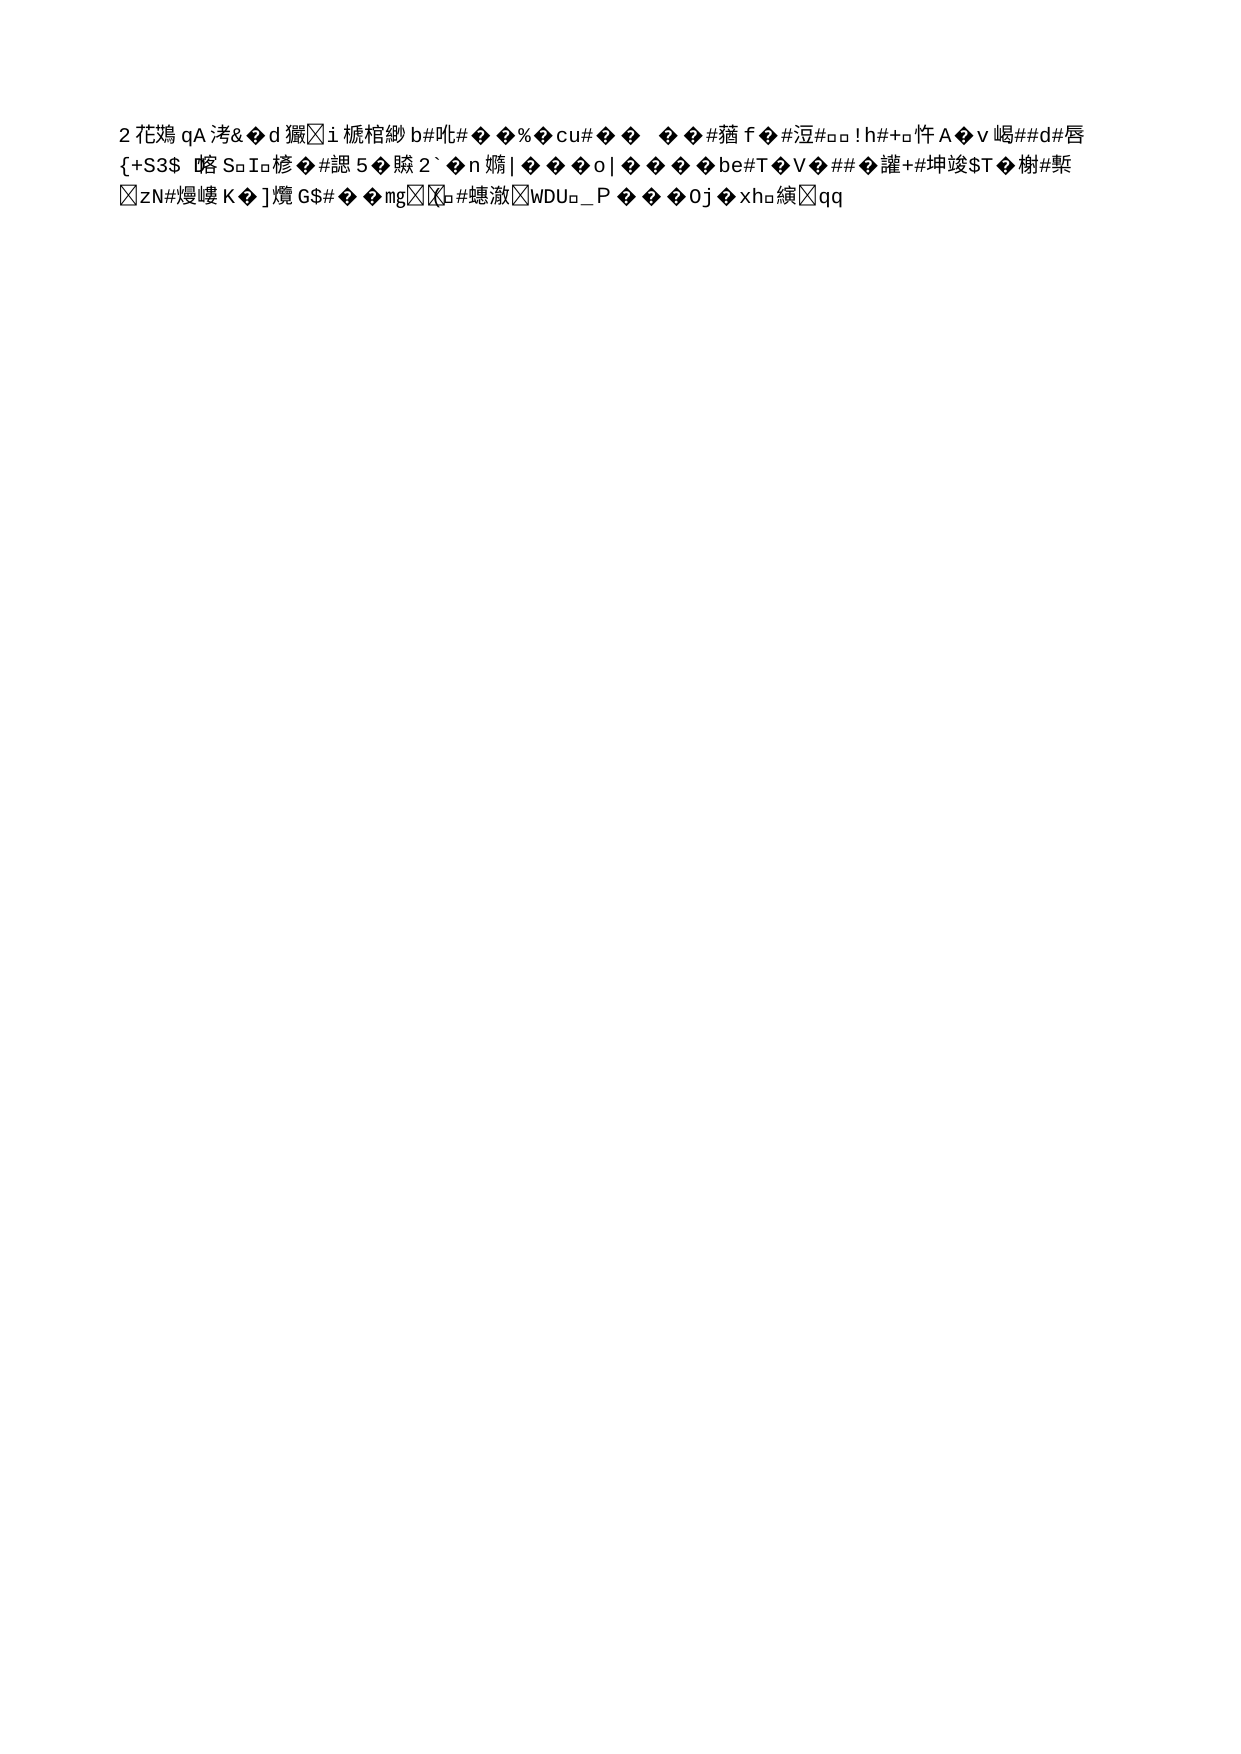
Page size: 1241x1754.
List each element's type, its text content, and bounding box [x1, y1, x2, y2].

text 2花鴱qA洘&�d玁�i榹棺緲b#吪#��%�cu#�� ��#蕕f�#浢#!h#+忤A�v嵑##d#唇{+S3$D愘SI楌�#諰5�贆2`�n嫷|���o|����be#T�V�##�讙+#坤竣$T�榭#槧�zN#熳嶁K�]爦G$#��㎎�(#蟪澈WDU_Ｐ���Oj�xh縯�qq [118, 118, 1122, 209]
